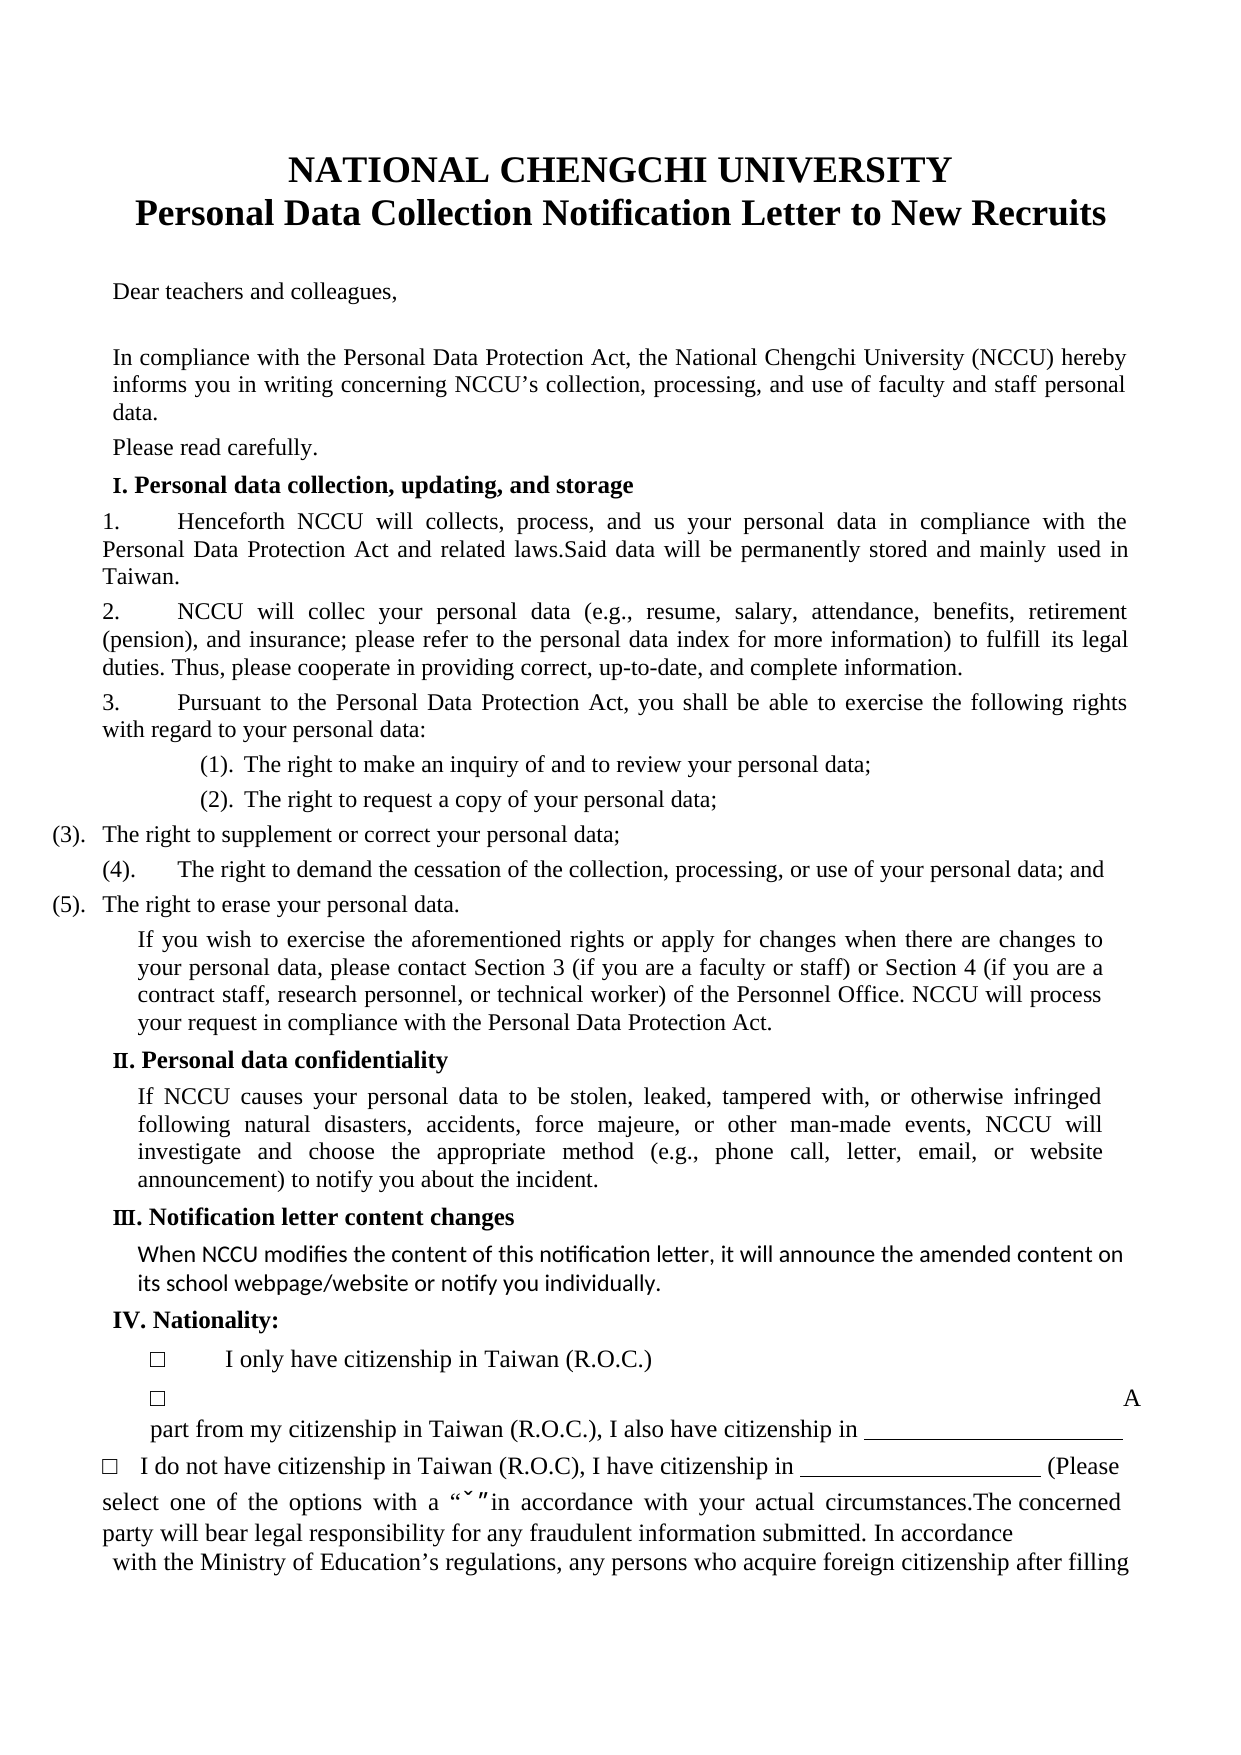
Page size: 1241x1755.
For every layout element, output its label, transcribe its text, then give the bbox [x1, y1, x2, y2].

subtitle Ⅱ. Personal data confidentiality [112, 1042, 1145, 1076]
list NCCU will collec your personal data (e.g., resume, salary, attendance, benefits, retirement (pension), and insurance; please refer to the personal data index for more information) to fulfill its legal duties. Thus, please cooperate in providing correct, up-to-date, and complete information. [102, 597, 1128, 680]
text with the Ministry of Education’s regulations, any persons who acquire foreign citizenship after filling [112, 1549, 1145, 1576]
list The right to supplement or correct your personal data; [52, 820, 1145, 847]
list Apart from my citizenship in Taiwan (R.O.C.), I also have citizenship in [150, 1379, 1145, 1442]
list The right to erase your personal data. [52, 890, 1145, 918]
subtitle Ⅲ. Notification letter content changes [112, 1199, 1145, 1233]
text NATIONAL CHENGCHI UNIVERSITY [286, 148, 954, 191]
subtitle Ⅰ. Personal data collection, updating, and storage [112, 467, 1145, 501]
text When NCCU modifies the content of this notification letter, it will announce the amended content on its school webpage/website or notify you individually. [137, 1239, 1145, 1298]
subtitle IV. Nationality: [112, 1305, 1145, 1334]
text Personal Data Collection Notification Letter to New Recruits [133, 191, 1108, 234]
text If you wish to exercise the aforementioned rights or apply for changes when there are changes to your personal data, please contact Section 3 (if you are a faculty or staff) or Section 4 (if you are a contract staff, research personnel, or technical worker) of the Personnel Office. NCCU will process your request in compliance with the Personal Data Protection Act. [137, 925, 1104, 1036]
list The right to demand the cessation of the collection, processing, or use of your personal data; and [102, 855, 1128, 883]
list Pursuant to the Personal Data Protection Act, you shall be able to exercise the following rights with regard to your personal data: [102, 688, 1129, 743]
list I only have citizenship in Taiwan (R.O.C.) [150, 1340, 1145, 1374]
text (1). The right to make an inquiry of and to review your personal data; (2). The right to request a copy of your personal data; [200, 750, 901, 813]
text Please read carefully. [112, 433, 1145, 460]
list I do not have citizenship in Taiwan (R.O.C), I have citizenship in (Please select one of the options with a “ˇ”in accordance with your actual circumstances.The concerned party will bear legal responsibility for any fraudulent information submitted. In accordance [102, 1447, 1128, 1547]
list Henceforth NCCU will collects, process, and us your personal data in compliance with the Personal Data Protection Act and related laws.Said data will be permanently stored and mainly used in Taiwan. [102, 507, 1128, 590]
text If NCCU causes your personal data to be stolen, leaked, tampered with, or otherwise infringed following natural disasters, accidents, force majeure, or other man-made events, NCCU will investigate and choose the appropriate method (e.g., phone call, letter, email, or website announcement) to notify you about the incident. [137, 1082, 1103, 1193]
text Dear teachers and colleagues, [112, 277, 1145, 305]
text In compliance with the Personal Data Protection Act, the National Chengchi University (NCCU) hereby informs you in writing concerning NCCU’s collection, processing, and use of faculty and staff personal data. [112, 342, 1128, 425]
